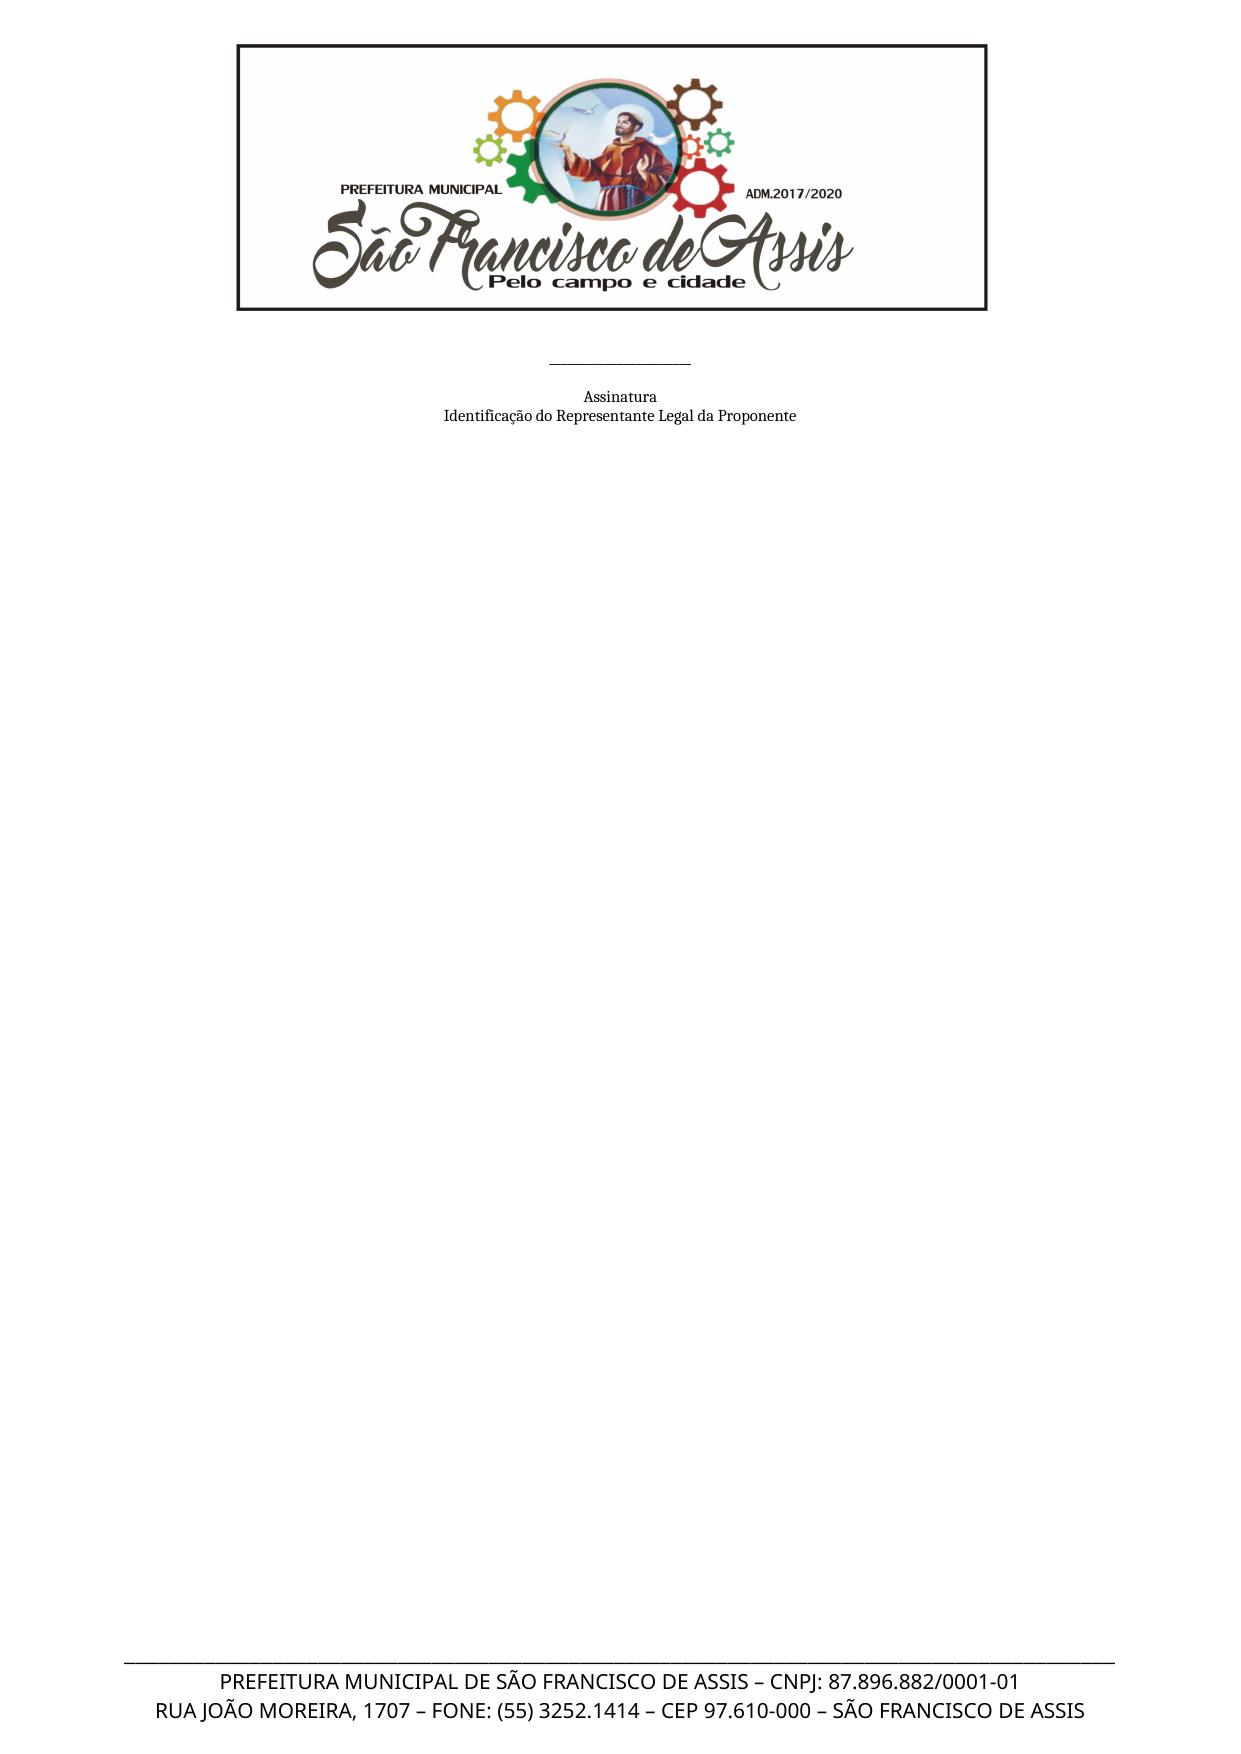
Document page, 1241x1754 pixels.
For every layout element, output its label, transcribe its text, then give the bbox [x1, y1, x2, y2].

text _______________________ [118, 349, 1122, 368]
text Identificação do Representante Legal da Proponente [118, 406, 1122, 426]
text Assinatura [118, 387, 1122, 406]
